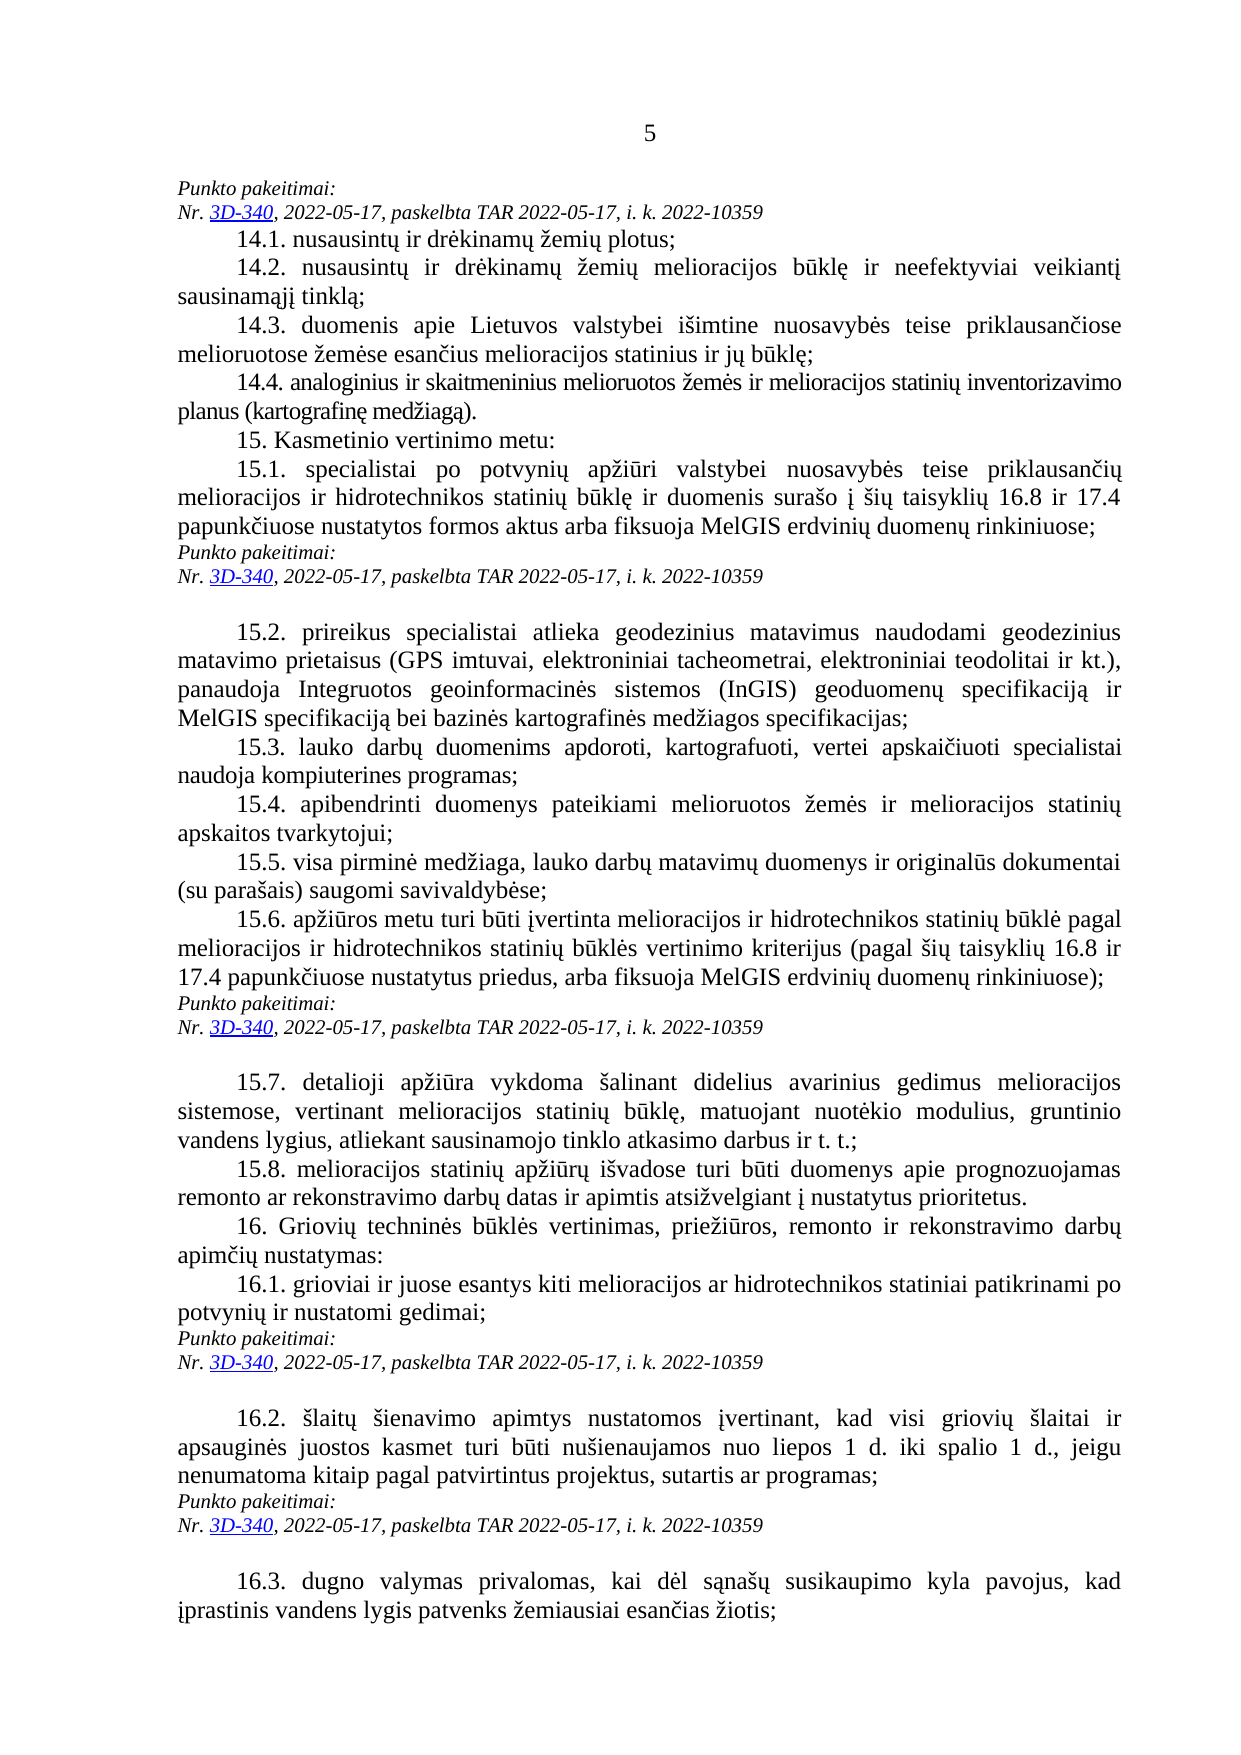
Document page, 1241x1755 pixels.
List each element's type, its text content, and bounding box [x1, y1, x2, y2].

text Nr. 3D-340, 2022-05-17, paskelbta TAR 2022-05-17, i. k. 2022-10359 [177, 564, 1122, 588]
text 15.4. apibendrinti duomenys pateikiami melioruotos žemės ir melioracijos statinių apskaitos tvarkytojui; [177, 789, 1122, 847]
text 16.2. šlaitų šienavimo apimtys nustatomos įvertinant, kad visi griovių šlaitai ir apsauginės juostos kasmet turi būti nušienaujamos nuo liepos 1 d. iki spalio 1 d., jeigu nenumatoma kitaip pagal patvirtintus projektus, sutartis ar programas; [177, 1403, 1122, 1489]
text Nr. 3D-340, 2022-05-17, paskelbta TAR 2022-05-17, i. k. 2022-10359 [177, 1015, 1122, 1039]
text 14.3. duomenis apie Lietuvos valstybei išimtine nuosavybės teise priklausančiose melioruotose žemėse esančius melioracijos statinius ir jų būklę; [177, 310, 1122, 367]
text Punkto pakeitimai: [177, 1326, 1122, 1350]
text Nr. 3D-340, 2022-05-17, paskelbta TAR 2022-05-17, i. k. 2022-10359 [177, 1513, 1122, 1537]
text 15.8. melioracijos statinių apžiūrų išvadose turi būti duomenys apie prognozuojamas remonto ar rekonstravimo darbų datas ir apimtis atsižvelgiant į nustatytus prioritetus. [177, 1154, 1122, 1211]
text Punkto pakeitimai: [177, 991, 1122, 1015]
text 15.7. detalioji apžiūra vykdoma šalinant didelius avarinius gedimus melioracijos sistemose, vertinant melioracijos statinių būklę, matuojant nuotėkio modulius, gruntinio vandens lygius, atliekant sausinamojo tinklo atkasimo darbus ir t. t.; [177, 1067, 1122, 1154]
text 15.2. prireikus specialistai atlieka geodezinius matavimus naudodami geodezinius matavimo prietaisus (GPS imtuvai, elektroniniai tacheometrai, elektroniniai teodolitai ir kt.), panaudoja Integruotos geoinformacinės sistemos (InGIS) geoduomenų specifikaciją ir MelGIS specifikaciją bei bazinės kartografinės medžiagos specifikacijas; [177, 617, 1122, 732]
text 16. Griovių techninės būklės vertinimas, priežiūros, remonto ir rekonstravimo darbų apimčių nustatymas: [177, 1211, 1122, 1269]
text Punkto pakeitimai: [177, 176, 1122, 200]
text Punkto pakeitimai: [177, 1489, 1122, 1513]
text Nr. 3D-340, 2022-05-17, paskelbta TAR 2022-05-17, i. k. 2022-10359 [177, 200, 1122, 224]
text 16.1. grioviai ir juose esantys kiti melioracijos ar hidrotechnikos statiniai patikrinami po potvynių ir nustatomi gedimai; [177, 1269, 1122, 1326]
text 14.4. analoginius ir skaitmeninius melioruotos žemės ir melioracijos statinių inventorizavimo planus (kartografinę medžiagą). [177, 367, 1122, 425]
text 15.3. lauko darbų duomenims apdoroti, kartografuoti, vertei apskaičiuoti specialistai naudoja kompiuterines programas; [177, 732, 1122, 789]
text 15. Kasmetinio vertinimo metu: [177, 425, 1122, 454]
text 15.6. apžiūros metu turi būti įvertinta melioracijos ir hidrotechnikos statinių būklė pagal melioracijos ir hidrotechnikos statinių būklės vertinimo kriterijus (pagal šių taisyklių 16.8 ir 17.4 papunkčiuose nustatytus priedus, arba fiksuoja MelGIS erdvinių duomenų rinkiniuose); [177, 904, 1122, 991]
text 16.3. dugno valymas privalomas, kai dėl sąnašų susikaupimo kyla pavojus, kad įprastinis vandens lygis patvenks žemiausiai esančias žiotis; [177, 1566, 1122, 1624]
text Punkto pakeitimai: [177, 540, 1122, 564]
text 14.1. nusausintų ir drėkinamų žemių plotus; [177, 224, 1122, 252]
text Nr. 3D-340, 2022-05-17, paskelbta TAR 2022-05-17, i. k. 2022-10359 [177, 1350, 1122, 1374]
text 15.1. specialistai po potvynių apžiūri valstybei nuosavybės teise priklausančių melioracijos ir hidrotechnikos statinių būklę ir duomenis surašo į šių taisyklių 16.8 ir 17.4 papunkčiuose nustatytos formos aktus arba fiksuoja MelGIS erdvinių duomenų rinkiniuose; [177, 454, 1122, 540]
text 14.2. nusausintų ir drėkinamų žemių melioracijos būklę ir neefektyviai veikiantį sausinamąjį tinklą; [177, 252, 1122, 310]
text 15.5. visa pirminė medžiaga, lauko darbų matavimų duomenys ir originalūs dokumentai (su parašais) saugomi savivaldybėse; [177, 847, 1122, 904]
